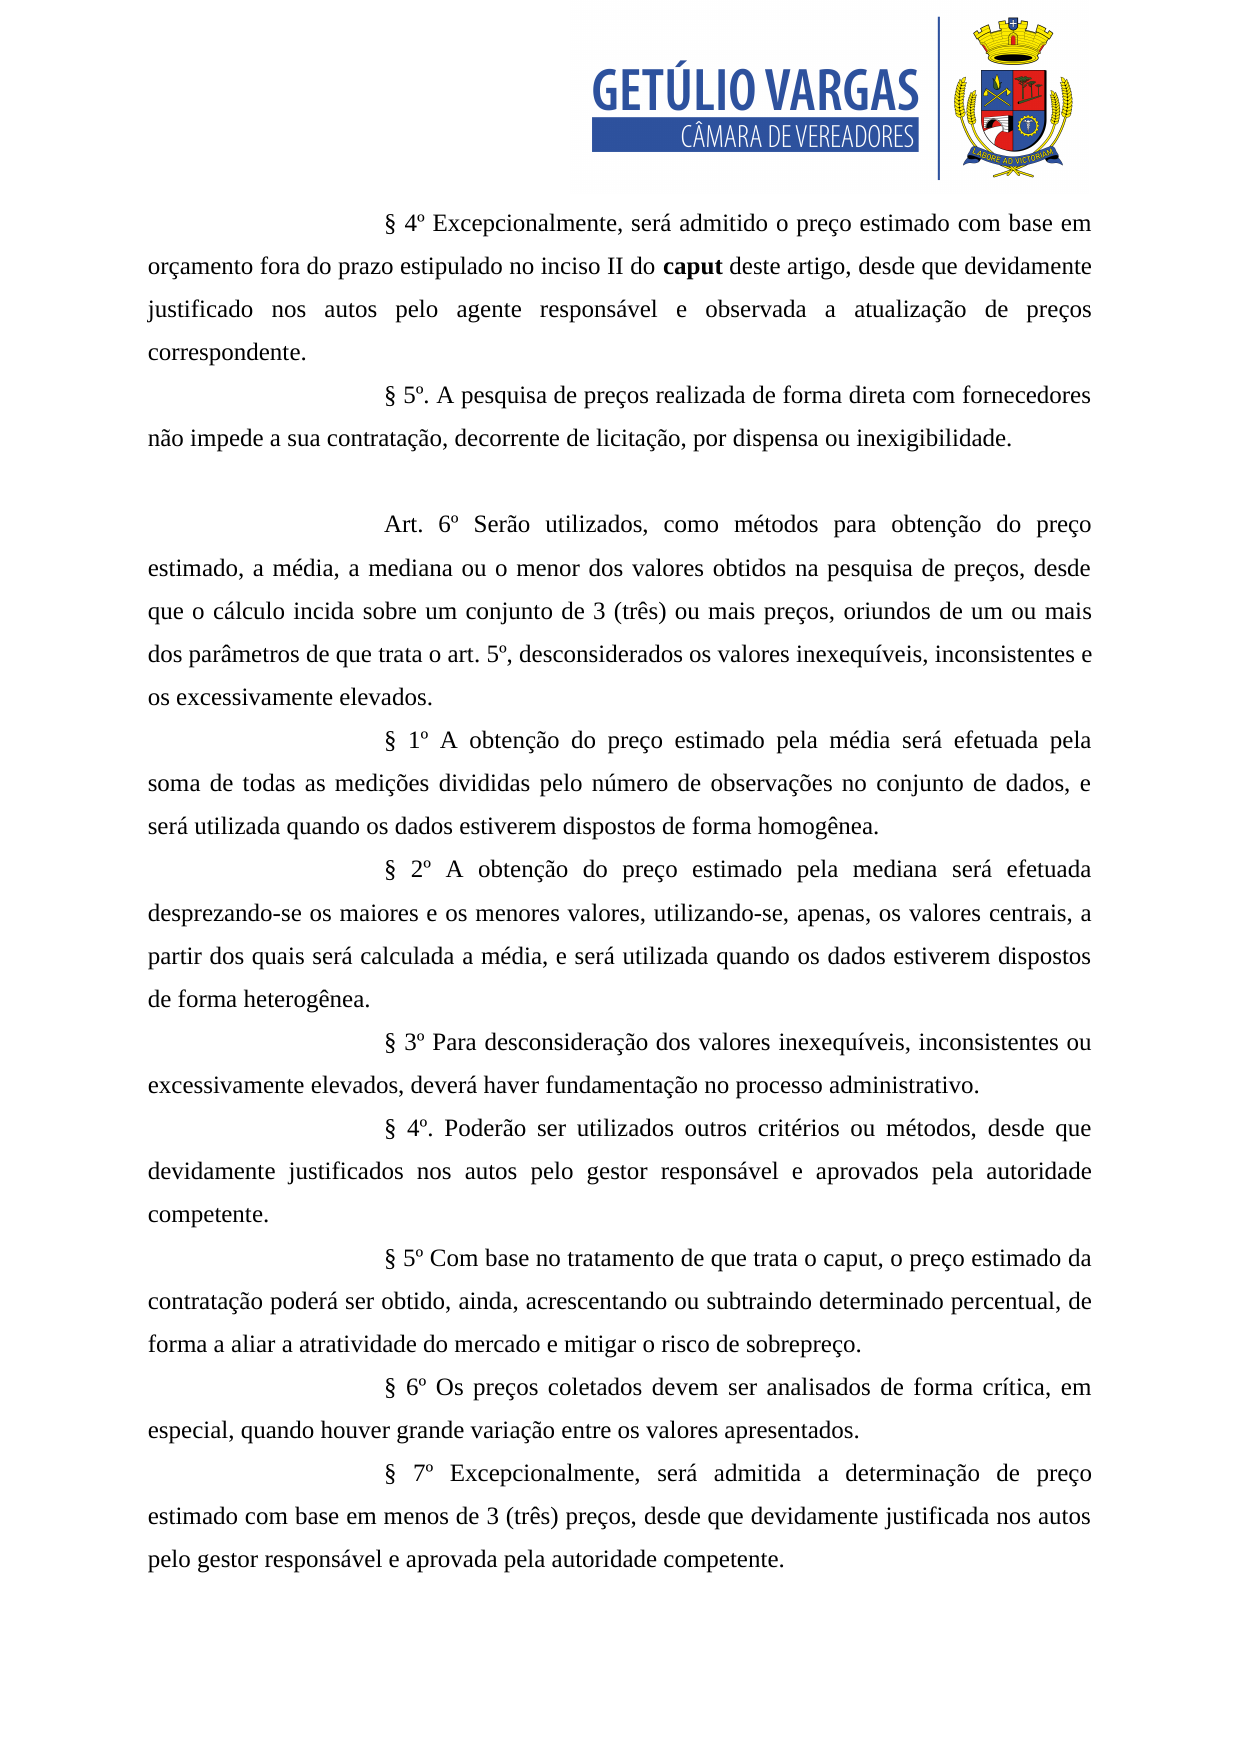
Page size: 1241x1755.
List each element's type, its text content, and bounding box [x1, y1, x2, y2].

text § 4º. Poderão ser utilizados outros critérios ou métodos, desde que devidamente justificados nos autos pelo gestor responsável e aprovados pela autoridade competente. [148, 1113, 1093, 1228]
text § 4º Excepcionalmente, será admitido o preço estimado com base em orçamento fora do prazo estipulado no inciso II do caput deste artigo, desde que devidamente justificado nos autos pelo agente responsável e observada a atualização de preços correspondente. [148, 77, 1093, 366]
text § 2º A obtenção do preço estimado pela mediana será efetuada desprezando-se os maiores e os menores valores, utilizando-se, apenas, os valores centrais, a partir dos quais será calculada a média, e será utilizada quando os dados estiverem dispostos de forma heterogênea. [148, 854, 1093, 1013]
text § 5º Com base no tratamento de que trata o caput, o preço estimado da contratação poderá ser obtido, ainda, acrescentando ou subtraindo determinado percentual, de forma a aliar a atratividade do mercado e mitigar o risco de sobrepreço. [148, 1243, 1093, 1358]
text § 5º. A pesquisa de preços realizada de forma direta com fornecedores não impede a sua contratação, decorrente de licitação, por dispensa ou inexigibilidade. [148, 380, 1093, 452]
text Art. 6º Serão utilizados, como métodos para obtenção do preço estimado, a média, a mediana ou o menor dos valores obtidos na pesquisa de preços, desde que o cálculo incida sobre um conjunto de 3 (três) ou mais preços, oriundos de um ou mais dos parâmetros de que trata o art. 5º, desconsiderados os valores inexequíveis, inconsistentes e os excessivamente elevados. [148, 509, 1093, 711]
text § 3º Para desconsideração dos valores inexequíveis, inconsistentes ou excessivamente elevados, deverá haver fundamentação no processo administrativo. [148, 1027, 1093, 1099]
text § 7º Excepcionalmente, será admitida a determinação de preço estimado com base em menos de 3 (três) preços, desde que devidamente justificada nos autos pelo gestor responsável e aprovada pela autoridade competente. [148, 1458, 1093, 1573]
text § 1º A obtenção do preço estimado pela média será efetuada pela soma de todas as medições divididas pelo número de observações no conjunto de dados, e será utilizada quando os dados estiverem dispostos de forma homogênea. [148, 725, 1093, 840]
text § 6º Os preços coletados devem ser analisados de forma crítica, em especial, quando houver grande variação entre os valores apresentados. [148, 1372, 1093, 1444]
